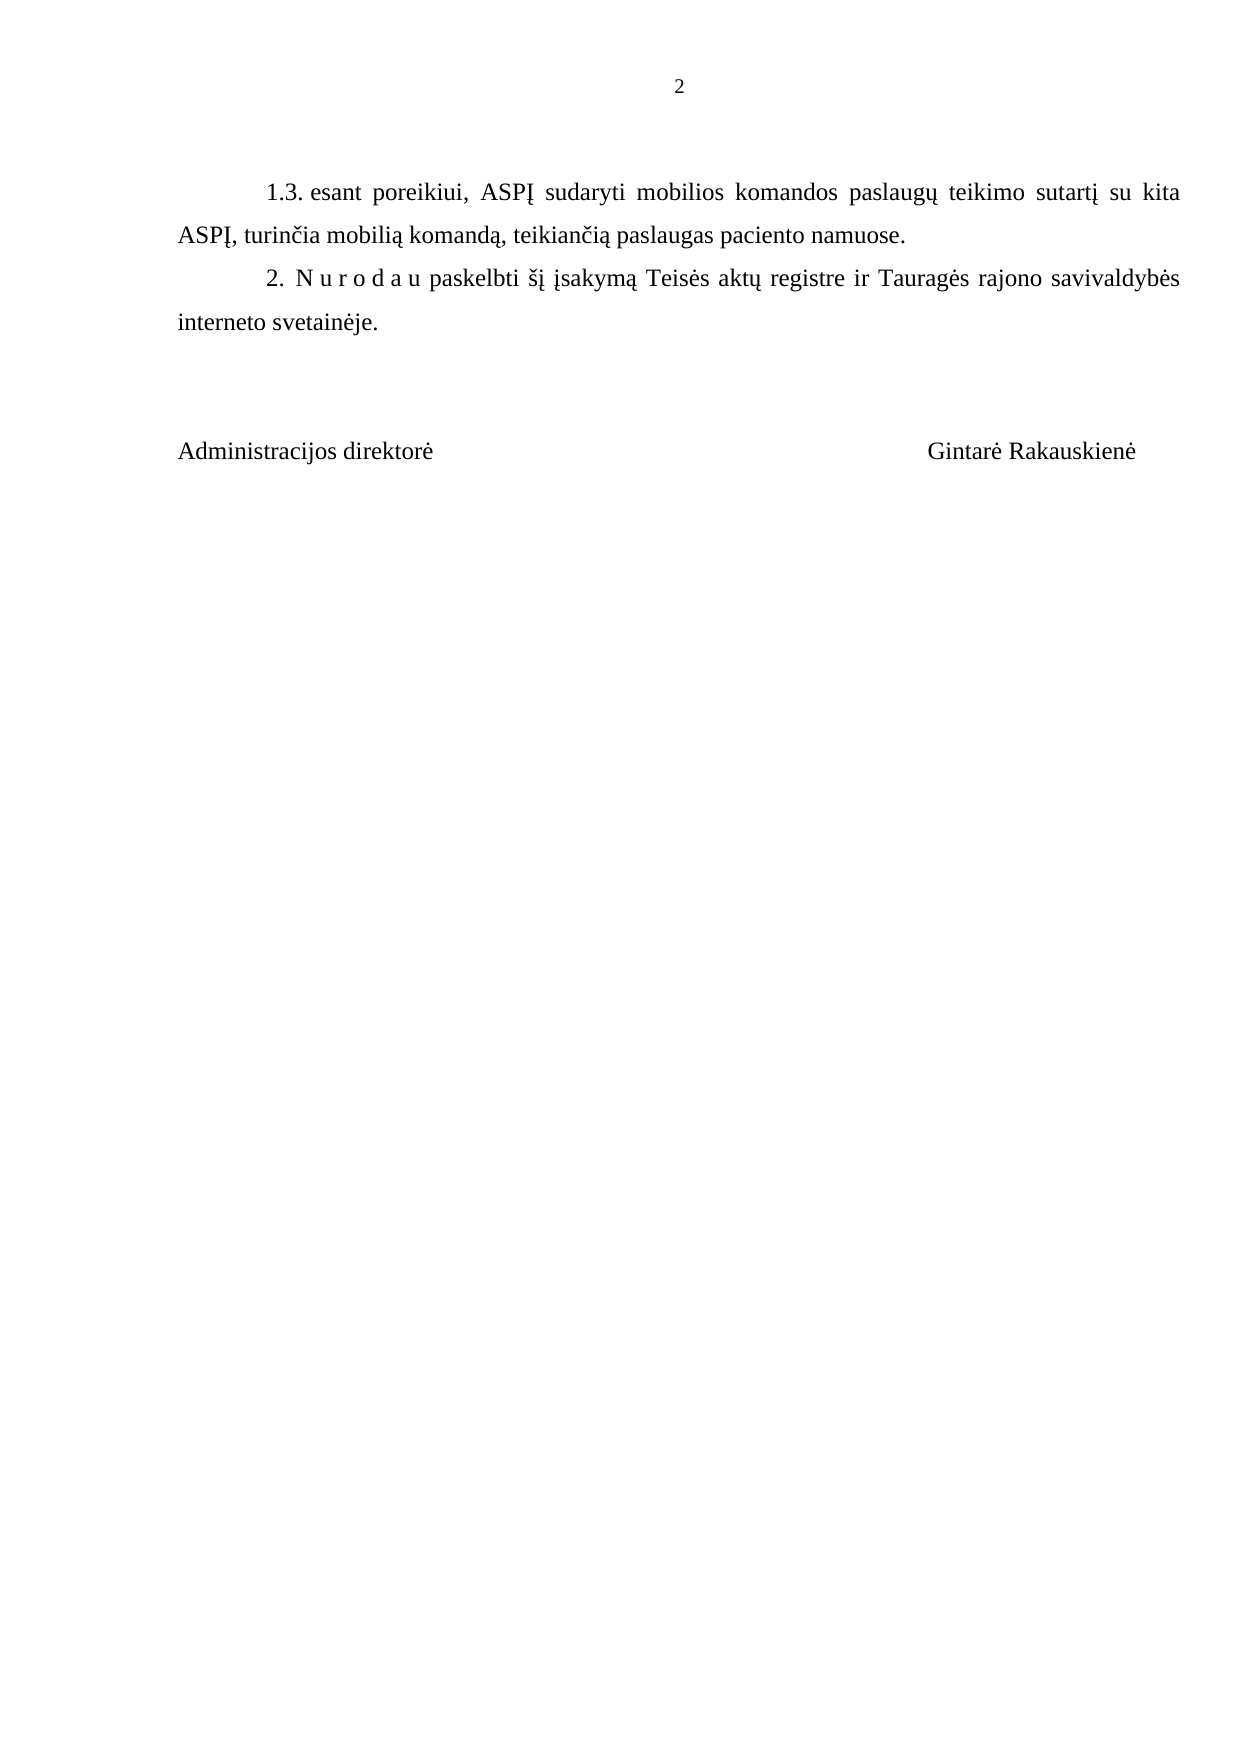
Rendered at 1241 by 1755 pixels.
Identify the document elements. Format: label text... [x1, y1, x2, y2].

text 1.3. esant poreikiui, ASPĮ sudaryti mobilios komandos paslaugų teikimo sutartį su kita ASPĮ, turinčia mobilią komandą, teikiančią paslaugas paciento namuose. [177, 177, 1181, 249]
text Administracijos direktorė Gintarė Rakauskienė [177, 436, 1181, 465]
text 2. Nurodau paskelbti šį įsakymą Teisės aktų registre ir Tauragės rajono savivaldybės interneto svetainėje. [177, 263, 1181, 335]
